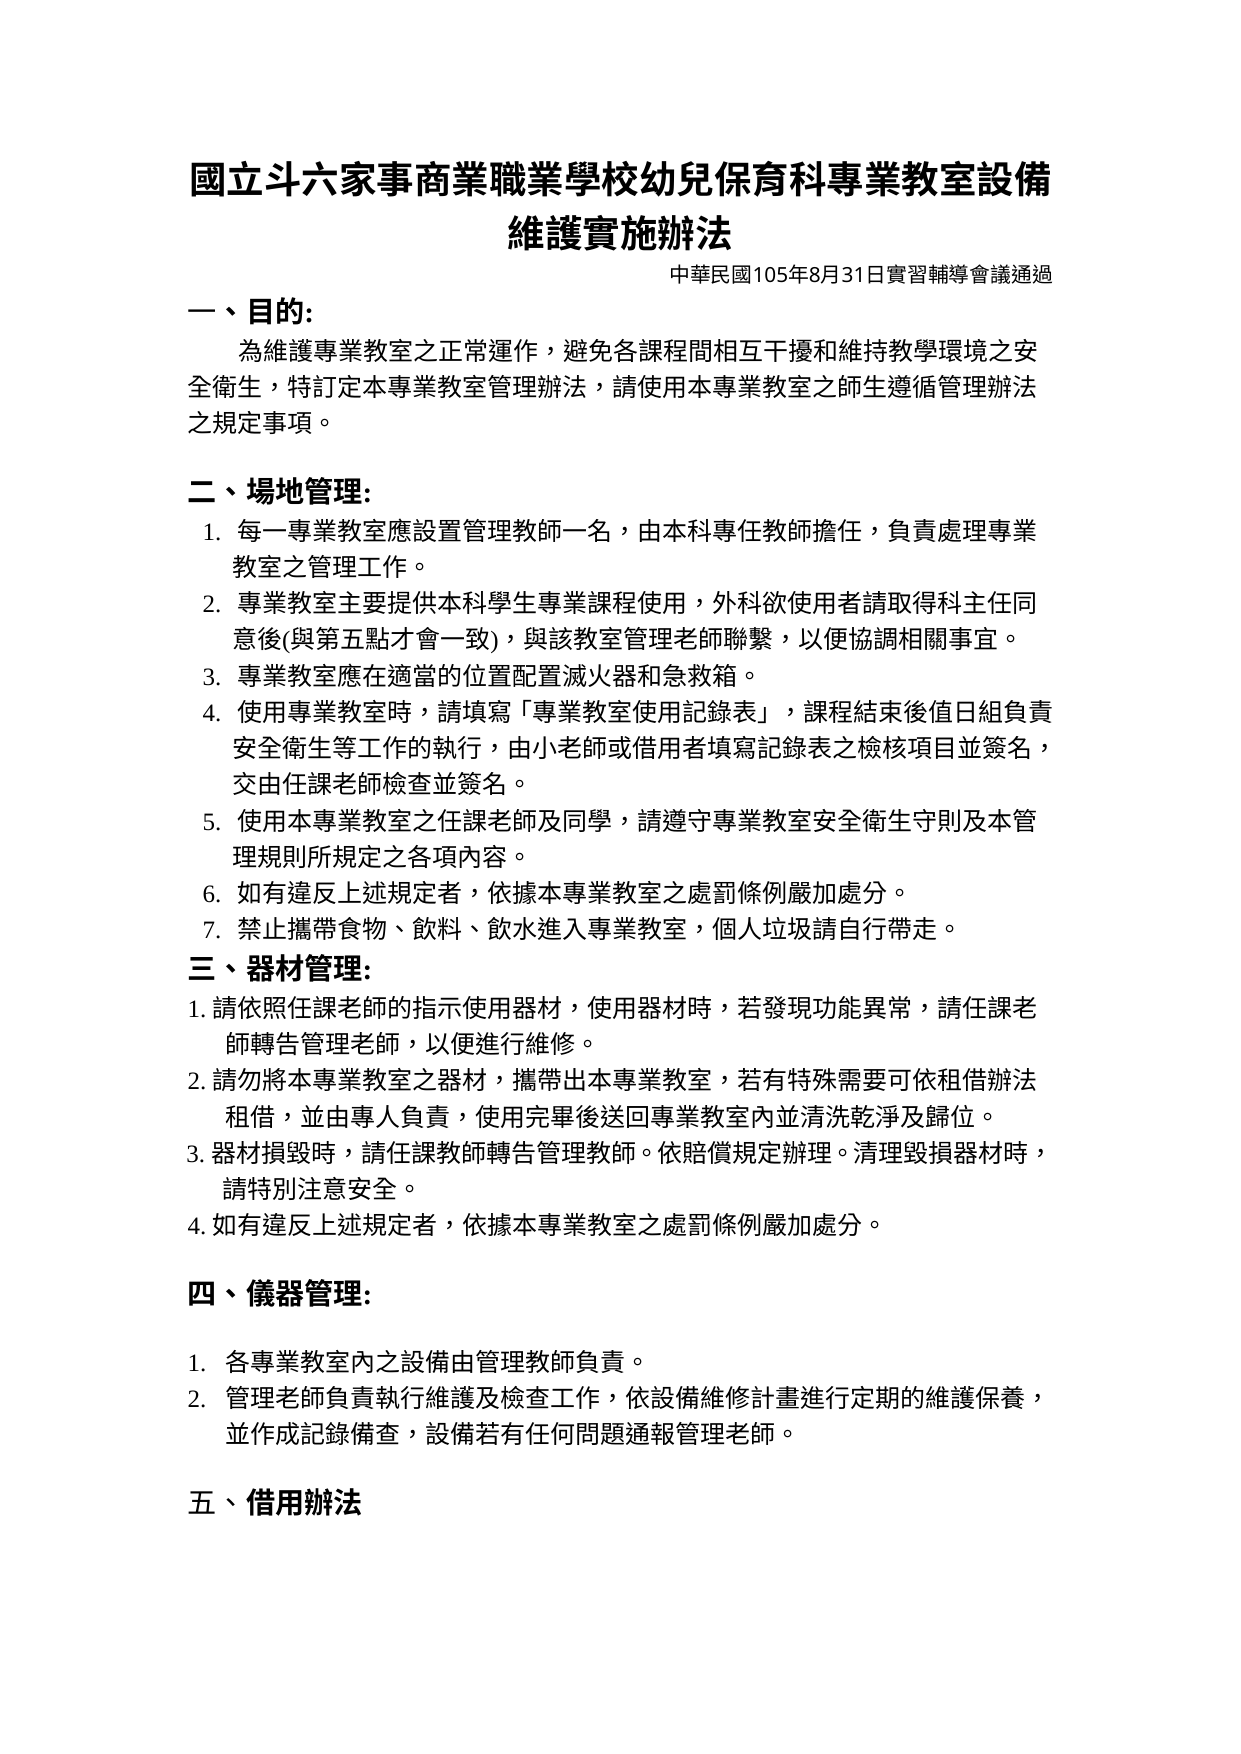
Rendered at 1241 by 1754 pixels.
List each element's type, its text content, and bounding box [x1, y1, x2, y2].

list 使用專業教室時，請填寫「專業教室使用記錄表」，課程結束後值日組負責安全衛生等工作的執行，由小老師或借用者填寫記錄表之檢核項目並簽名，交由任課老師檢查並簽名。 [202, 692, 1053, 801]
text 五、借用辦法 [187, 1480, 1053, 1522]
list 專業教室應在適當的位置配置滅火器和急救箱。 [202, 656, 1053, 692]
list 專業教室主要提供本科學生專業課程使用，外科欲使用者請取得科主任同意後(與第五點才會一致)，與該教室管理老師聯繫，以便協調相關事宜。 [202, 583, 1053, 656]
text 4. 如有違反上述規定者，依據本專業教室之處罰條例嚴加處分。 [187, 1206, 1053, 1242]
list 各專業教室內之設備由管理教師負責。 [187, 1342, 1053, 1378]
text 中華民國105年8月31日實習輔導會議通過 [187, 258, 1053, 289]
text 三、器材管理: [187, 946, 1053, 988]
list 使用本專業教室之任課老師及同學，請遵守專業教室安全衛生守則及本管理規則所規定之各項內容。 [202, 801, 1053, 873]
list 管理老師負責執行維護及檢查工作，依設備維修計畫進行定期的維護保養，並作成記錄備查，設備若有任何問題通報管理老師。 [187, 1378, 1053, 1451]
text 2. 請勿將本專業教室之器材，攜帶出本專業教室，若有特殊需要可依租借辦法租借，並由專人負責，使用完畢後送回專業教室內並清洗乾淨及歸位。 [187, 1061, 1053, 1133]
text 為維護專業教室之正常運作，避免各課程間相互干擾和維持教學環境之安全衛生，特訂定本專業教室管理辦法，請使用本專業教室之師生遵循管理辦法之規定事項。 [187, 331, 1053, 440]
text 3. 器材損毀時，請任課教師轉告管理教師。依賠償規定辦理。清理毀損器材時，請特別注意安全。 [186, 1133, 1053, 1206]
list 禁止攜帶食物、飲料、飲水進入專業教室，個人垃圾請自行帶走。 [202, 910, 1053, 946]
text 一、目的: [187, 289, 1053, 331]
text 國立斗六家事商業職業學校幼兒保育科專業教室設備維護實施辦法 [187, 150, 1053, 258]
text 二、場地管理: [187, 469, 1053, 511]
list 每一專業教室應設置管理教師一名，由本科專任教師擔任，負責處理專業教室之管理工作。 [202, 511, 1053, 583]
text 1. 請依照任課老師的指示使用器材，使用器材時，若發現功能異常，請任課老師轉告管理老師，以便進行維修。 [187, 988, 1053, 1061]
list 如有違反上述規定者，依據本專業教室之處罰條例嚴加處分。 [202, 873, 1053, 910]
text 四、儀器管理: [187, 1271, 1053, 1313]
